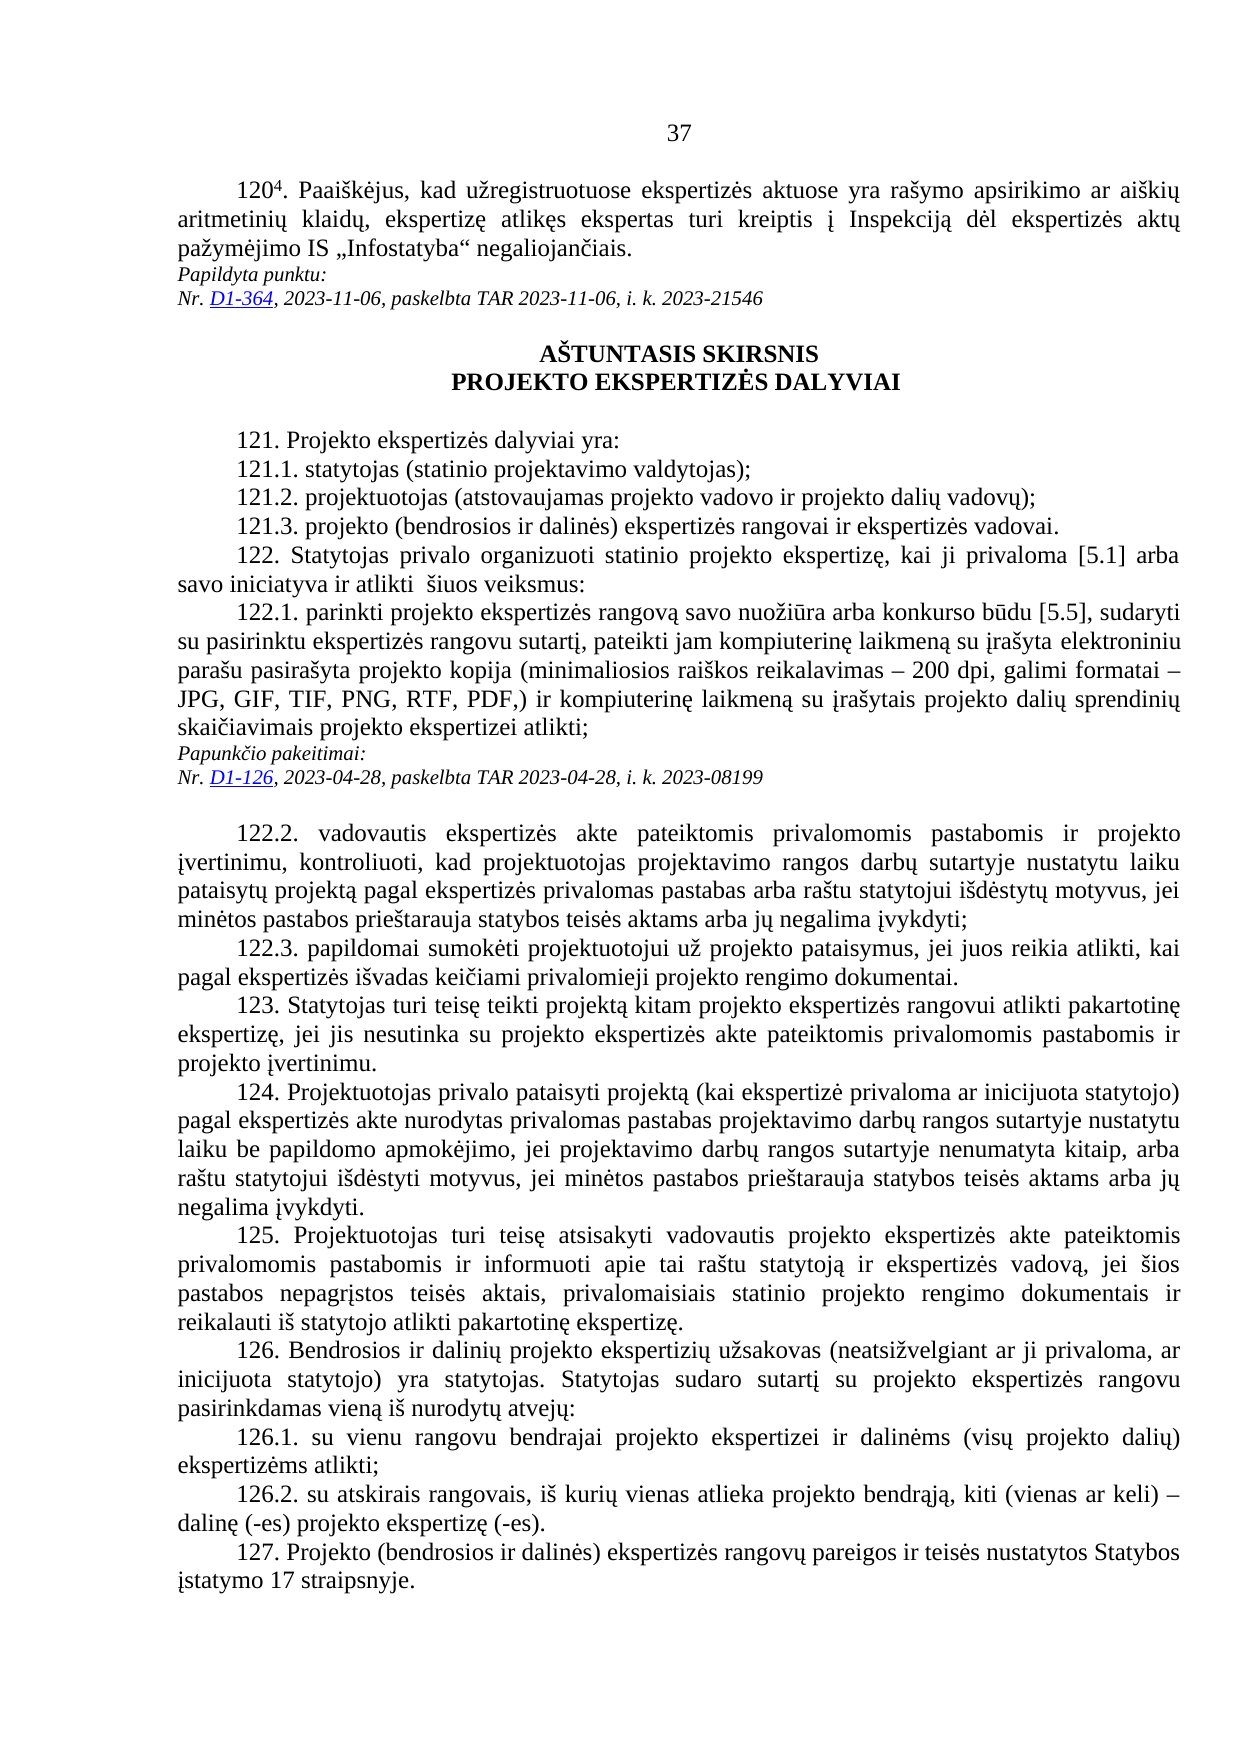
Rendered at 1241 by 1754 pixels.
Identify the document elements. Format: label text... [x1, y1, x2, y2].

text Nr. D1-126, 2023-04-28, paskelbta TAR 2023-04-28, i. k. 2023-08199 [177, 765, 1181, 789]
text 1204. Paaiškėjus, kad užregistruotuose ekspertizės aktuose yra rašymo apsirikimo ar aiškių aritmetinių klaidų, ekspertizę atlikęs ekspertas turi kreiptis į Inspekciją dėl ekspertizės aktų pažymėjimo IS „Infostatyba“ negaliojančiais. [177, 176, 1181, 262]
text 123. Statytojas turi teisę teikti projektą kitam projekto ekspertizės rangovui atlikti pakartotinę ekspertizę, jei jis nesutinka su projekto ekspertizės akte pateiktomis privalomomis pastabomis ir projekto įvertinimu. [177, 991, 1181, 1077]
text 122.3. papildomai sumokėti projektuotojui už projekto pataisymus, jei juos reikia atlikti, kai pagal ekspertizės išvadas keičiami privalomieji projekto rengimo dokumentai. [177, 933, 1181, 991]
text Papunkčio pakeitimai: [177, 741, 1181, 765]
text Nr. D1-364, 2023-11-06, paskelbta TAR 2023-11-06, i. k. 2023-21546 [177, 286, 1181, 310]
text PROJEKTO EKSPERTIZĖS DALYVIAI [177, 367, 1181, 396]
text 121.1. statytojas (statinio projektavimo valdytojas); [177, 454, 1181, 482]
text 121.3. projekto (bendrosios ir dalinės) ekspertizės rangovai ir ekspertizės vadovai. [177, 511, 1181, 540]
text 126.2. su atskirais rangovais, iš kurių vienas atlieka projekto bendrąją, kiti (vienas ar keli) – dalinę (-es) projekto ekspertizę (-es). [177, 1479, 1181, 1537]
text 126.1. su vienu rangovu bendrajai projekto ekspertizei ir dalinėms (visų projekto dalių) ekspertizėms atlikti; [177, 1422, 1181, 1479]
text 121.2. projektuotojas (atstovaujamas projekto vadovo ir projekto dalių vadovų); [177, 482, 1181, 511]
text AŠTUNTASIS SKIRSNIS [177, 339, 1181, 367]
text 124. Projektuotojas privalo pataisyti projektą (kai ekspertizė privaloma ar inicijuota statytojo) pagal ekspertizės akte nurodytas privalomas pastabas projektavimo darbų rangos sutartyje nustatytu laiku be papildomo apmokėjimo, jei projektavimo darbų rangos sutartyje nenumatyta kitaip, arba raštu statytojui išdėstyti motyvus, jei minėtos pastabos prieštarauja statybos teisės aktams arba jų negalima įvykdyti. [177, 1077, 1181, 1221]
text 122. Statytojas privalo organizuoti statinio projekto ekspertizę, kai ji privaloma [5.1] arba savo iniciatyva ir atlikti šiuos veiksmus: [177, 540, 1181, 597]
text 122.2. vadovautis ekspertizės akte pateiktomis privalomomis pastabomis ir projekto įvertinimu, kontroliuoti, kad projektuotojas projektavimo rangos darbų sutartyje nustatytu laiku pataisytų projektą pagal ekspertizės privalomas pastabas arba raštu statytojui išdėstytų motyvus, jei minėtos pastabos prieštarauja statybos teisės aktams arba jų negalima įvykdyti; [177, 818, 1181, 933]
text 121. Projekto ekspertizės dalyviai yra: [177, 425, 1181, 454]
text 127. Projekto (bendrosios ir dalinės) ekspertizės rangovų pareigos ir teisės nustatytos Statybos įstatymo 17 straipsnyje. [177, 1537, 1181, 1594]
text 122.1. parinkti projekto ekspertizės rangovą savo nuožiūra arba konkurso būdu [5.5], sudaryti su pasirinktu ekspertizės rangovu sutartį, pateikti jam kompiuterinę laikmeną su įrašyta elektroniniu parašu pasirašyta projekto kopija (minimaliosios raiškos reikalavimas – 200 dpi, galimi formatai – JPG, GIF, TIF, PNG, RTF, PDF,) ir kompiuterinę laikmeną su įrašytais projekto dalių sprendinių skaičiavimais projekto ekspertizei atlikti; [177, 597, 1181, 741]
text 125. Projektuotojas turi teisę atsisakyti vadovautis projekto ekspertizės akte pateiktomis privalomomis pastabomis ir informuoti apie tai raštu statytoją ir ekspertizės vadovą, jei šios pastabos nepagrįstos teisės aktais, privalomaisiais statinio projekto rengimo dokumentais ir reikalauti iš statytojo atlikti pakartotinę ekspertizę. [177, 1221, 1181, 1336]
text 126. Bendrosios ir dalinių projekto ekspertizių užsakovas (neatsižvelgiant ar ji privaloma, ar inicijuota statytojo) yra statytojas. Statytojas sudaro sutartį su projekto ekspertizės rangovu pasirinkdamas vieną iš nurodytų atvejų: [177, 1336, 1181, 1422]
text Papildyta punktu: [177, 262, 1181, 286]
